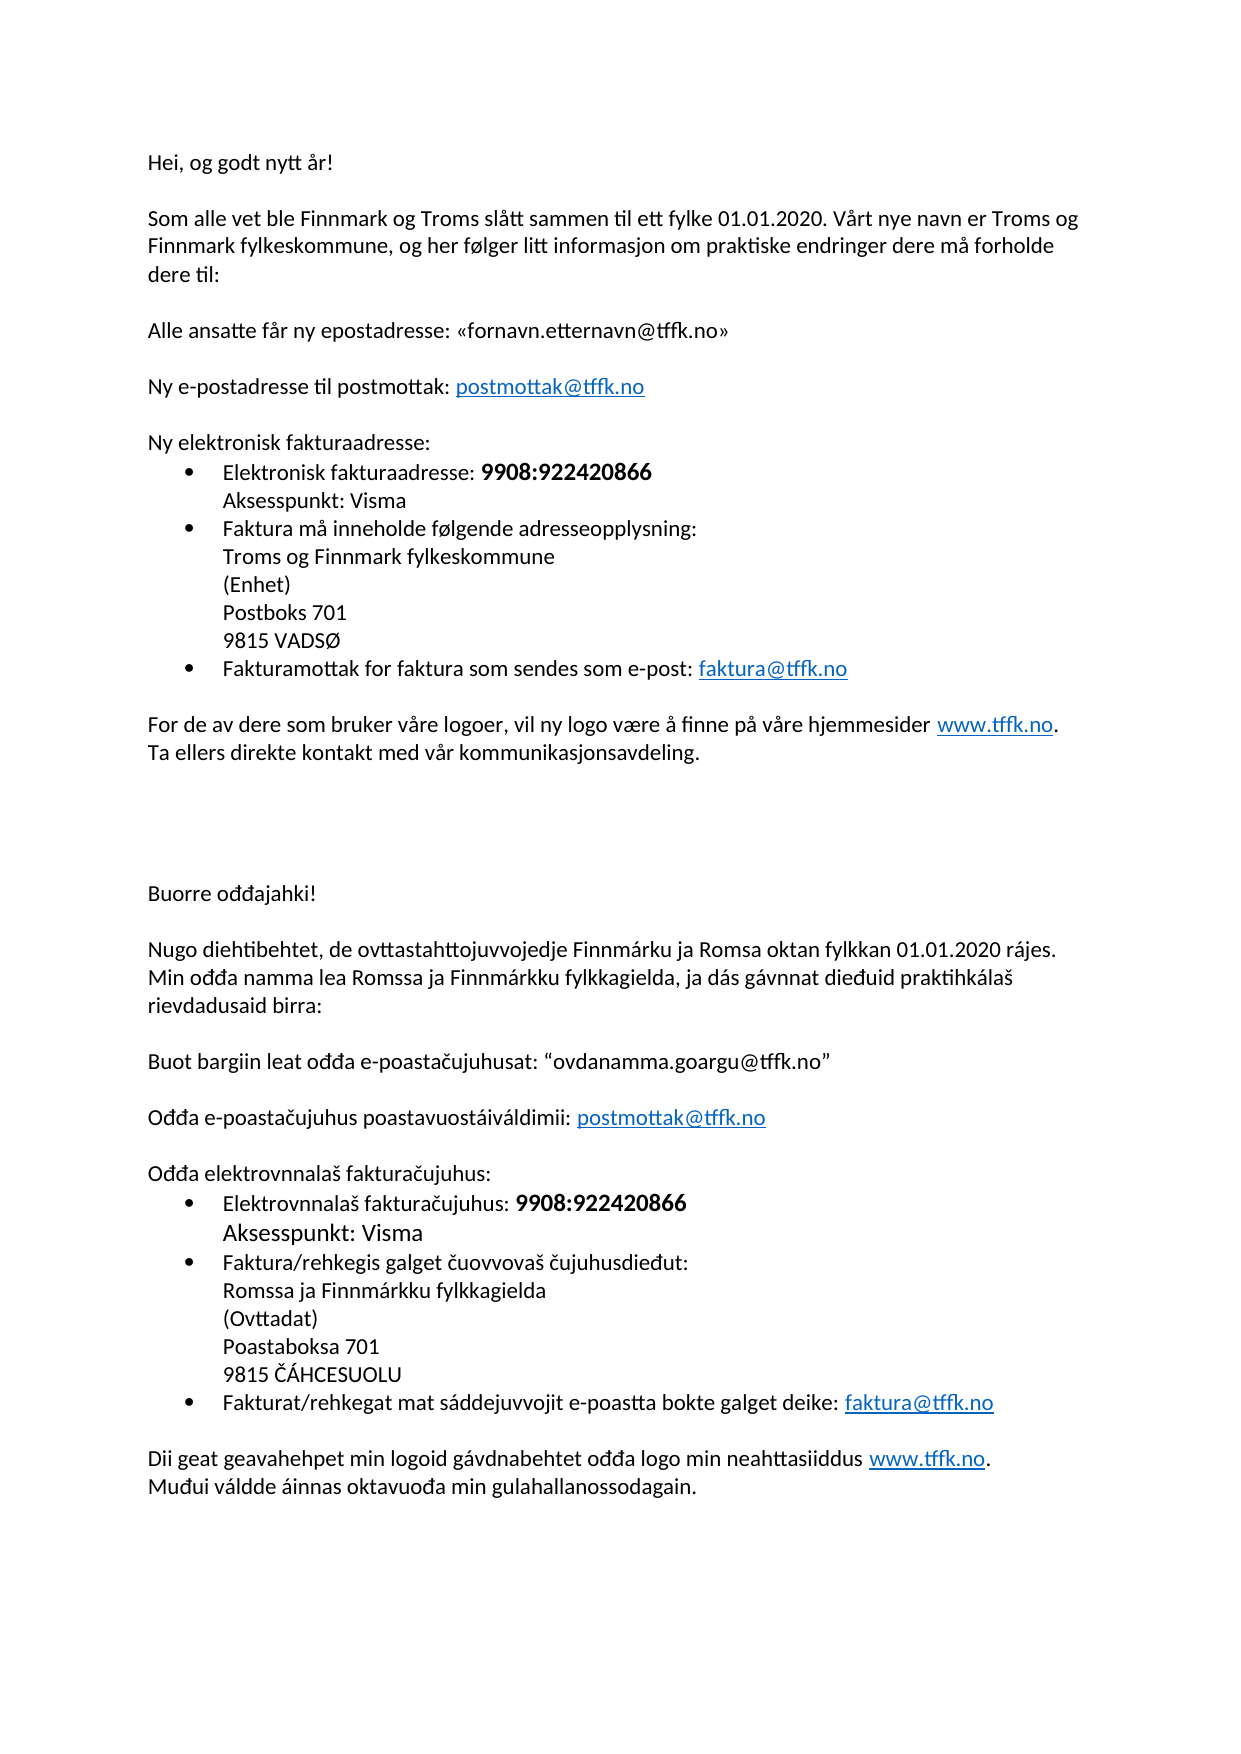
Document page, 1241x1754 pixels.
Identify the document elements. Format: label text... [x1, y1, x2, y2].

list Elektrovnnalaš fakturačujuhus: 9908:922420866 [185, 1187, 1093, 1217]
text Buot bargiin leat ođđa e-poastačujuhusat: “ovdanamma.goargu@tffk.no” [148, 1047, 1093, 1075]
list Poastaboksa 701 [223, 1332, 1093, 1360]
text Ny elektronisk fakturaadresse: [148, 428, 1093, 456]
list Postboks 701 [223, 598, 1093, 626]
text Ođđa elektrovnnalaš fakturačujuhus: [148, 1159, 1093, 1187]
text Muđui váldde áinnas oktavuođa min gulahallanossodagain. [148, 1472, 1093, 1500]
text Ođđa e-poastačujuhus poastavuostáiváldimii: postmottak@tffk.no [148, 1103, 1093, 1131]
text Som alle vet ble Finnmark og Troms slått sammen til ett fylke 01.01.2020. Vårt nye navn er Troms og Finnmark fylkeskommune, og her følger litt informasjon om praktiske endringer dere må forholde dere til: [148, 204, 1093, 288]
list Faktura/rehkegis galget čuovvovaš čujuhusdieđut: [185, 1248, 1093, 1276]
text Nugo diehtibehtet, de ovttastahttojuvvojedje Finnmárku ja Romsa oktan fylkkan 01.01.2020 rájes. Min ođđa namma lea Romssa ja Finnmárkku fylkkagielda, ja dás gávnnat dieđuid praktihkálaš rievdadusaid birra: [148, 935, 1093, 1019]
list Elektronisk fakturaadresse: 9908:922420866 [185, 456, 1093, 486]
list Troms og Finnmark fylkeskommune [223, 542, 1093, 570]
list 9815 ČÁHCESUOLU [223, 1360, 1093, 1388]
text Hei, og godt nytt år! [148, 148, 1093, 176]
text Ny e-postadresse til postmottak: postmottak@tffk.no [148, 372, 1093, 400]
list Romssa ja Finnmárkku fylkkagielda [223, 1276, 1093, 1304]
list (Ovttadat) [223, 1304, 1093, 1332]
list Fakturat/rehkegat mat sáddejuvvojit e-poastta bokte galget deike: faktura@tffk.no [185, 1388, 1093, 1416]
text Ta ellers direkte kontakt med vår kommunikasjonsavdeling. [148, 738, 1093, 767]
list Fakturamottak for faktura som sendes som e-post: faktura@tffk.no [185, 654, 1093, 682]
text Aksesspunkt: Visma [223, 486, 1093, 514]
list Faktura må inneholde følgende adresseopplysning: [185, 514, 1093, 542]
list 9815 VADSØ [223, 626, 1093, 654]
text Alle ansatte får ny epostadresse: «fornavn.etternavn@tffk.no» [148, 316, 1093, 344]
list Aksesspunkt: Visma [223, 1217, 1093, 1248]
list (Enhet) [223, 570, 1093, 598]
text Dii geat geavahehpet min logoid gávdnabehtet ođđa logo min neahttasiiddus www.tffk.no. [148, 1444, 1093, 1472]
text For de av dere som bruker våre logoer, vil ny logo være å finne på våre hjemmesider www.tffk.no. [148, 711, 1093, 738]
text Buorre ođđajahki! [148, 879, 1093, 907]
